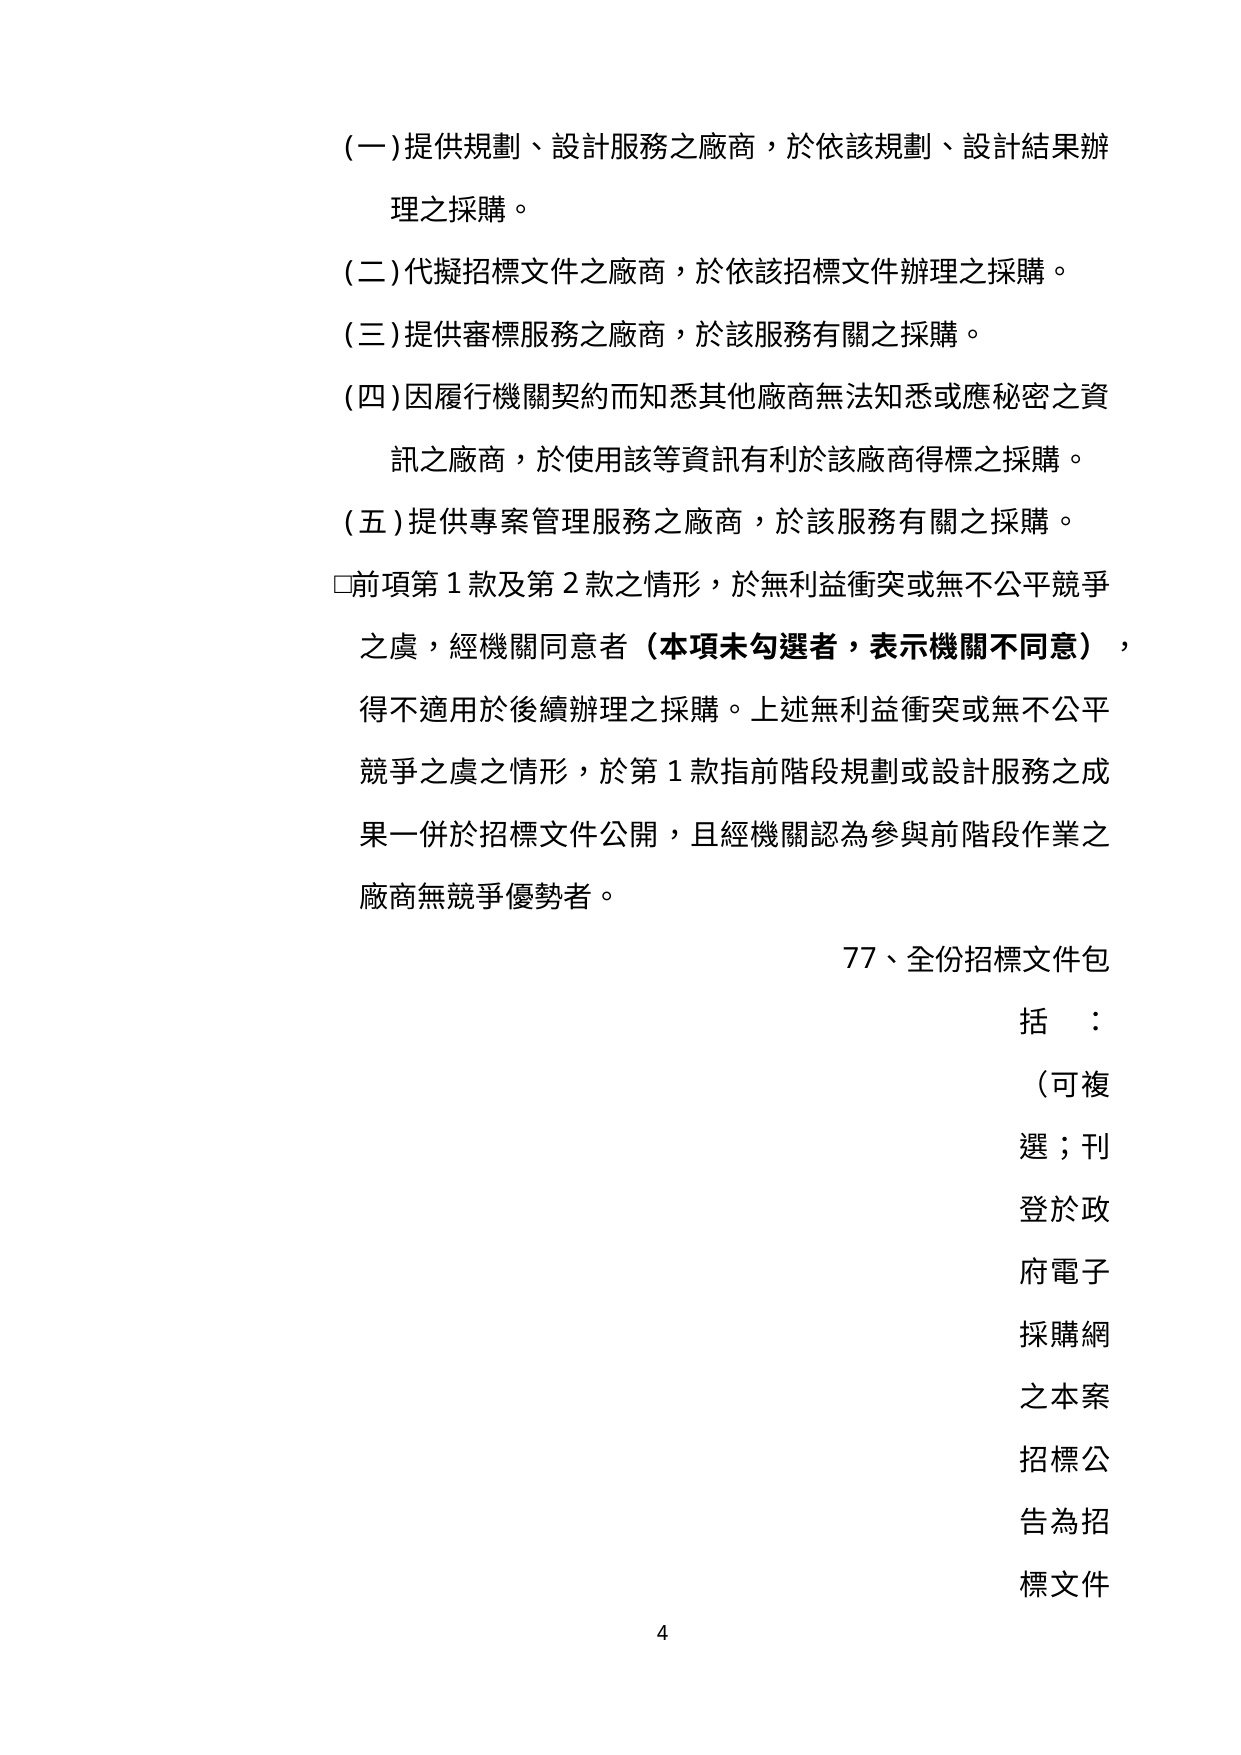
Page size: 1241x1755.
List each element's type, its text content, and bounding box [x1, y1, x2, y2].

text (三)提供審標服務之廠商，於該服務有關之採購。 [340, 291, 1110, 353]
text (四)因履行機關契約而知悉其他廠商無法知悉或應秘密之資訊之廠商，於使用該等資訊有利於該廠商得標之採購。 [340, 353, 1110, 478]
text (一)提供規劃、設計服務之廠商，於依該規劃、設計結果辦理之採購。 [340, 103, 1110, 228]
text □前項第1款及第2款之情形，於無利益衝突或無不公平競爭之虞，經機關同意者（本項未勾選者，表示機關不同意），得不適用於後續辦理之採購。上述無利益衝突或無不公平競爭之虞之情形，於第1款指前階段規劃或設計服務之成果一併於招標文件公開，且經機關認為參與前階段作業之廠商無競爭優勢者。 [334, 541, 1110, 916]
text (二)代擬招標文件之廠商，於依該招標文件辦理之採購。 [340, 228, 1110, 291]
text (五)提供專案管理服務之廠商，於該服務有關之採購。 [340, 478, 1110, 541]
list 全份招標文件包括：（可複選；刊登於政府電子採購網之本案招標公告為招標文件 [842, 916, 1110, 1603]
